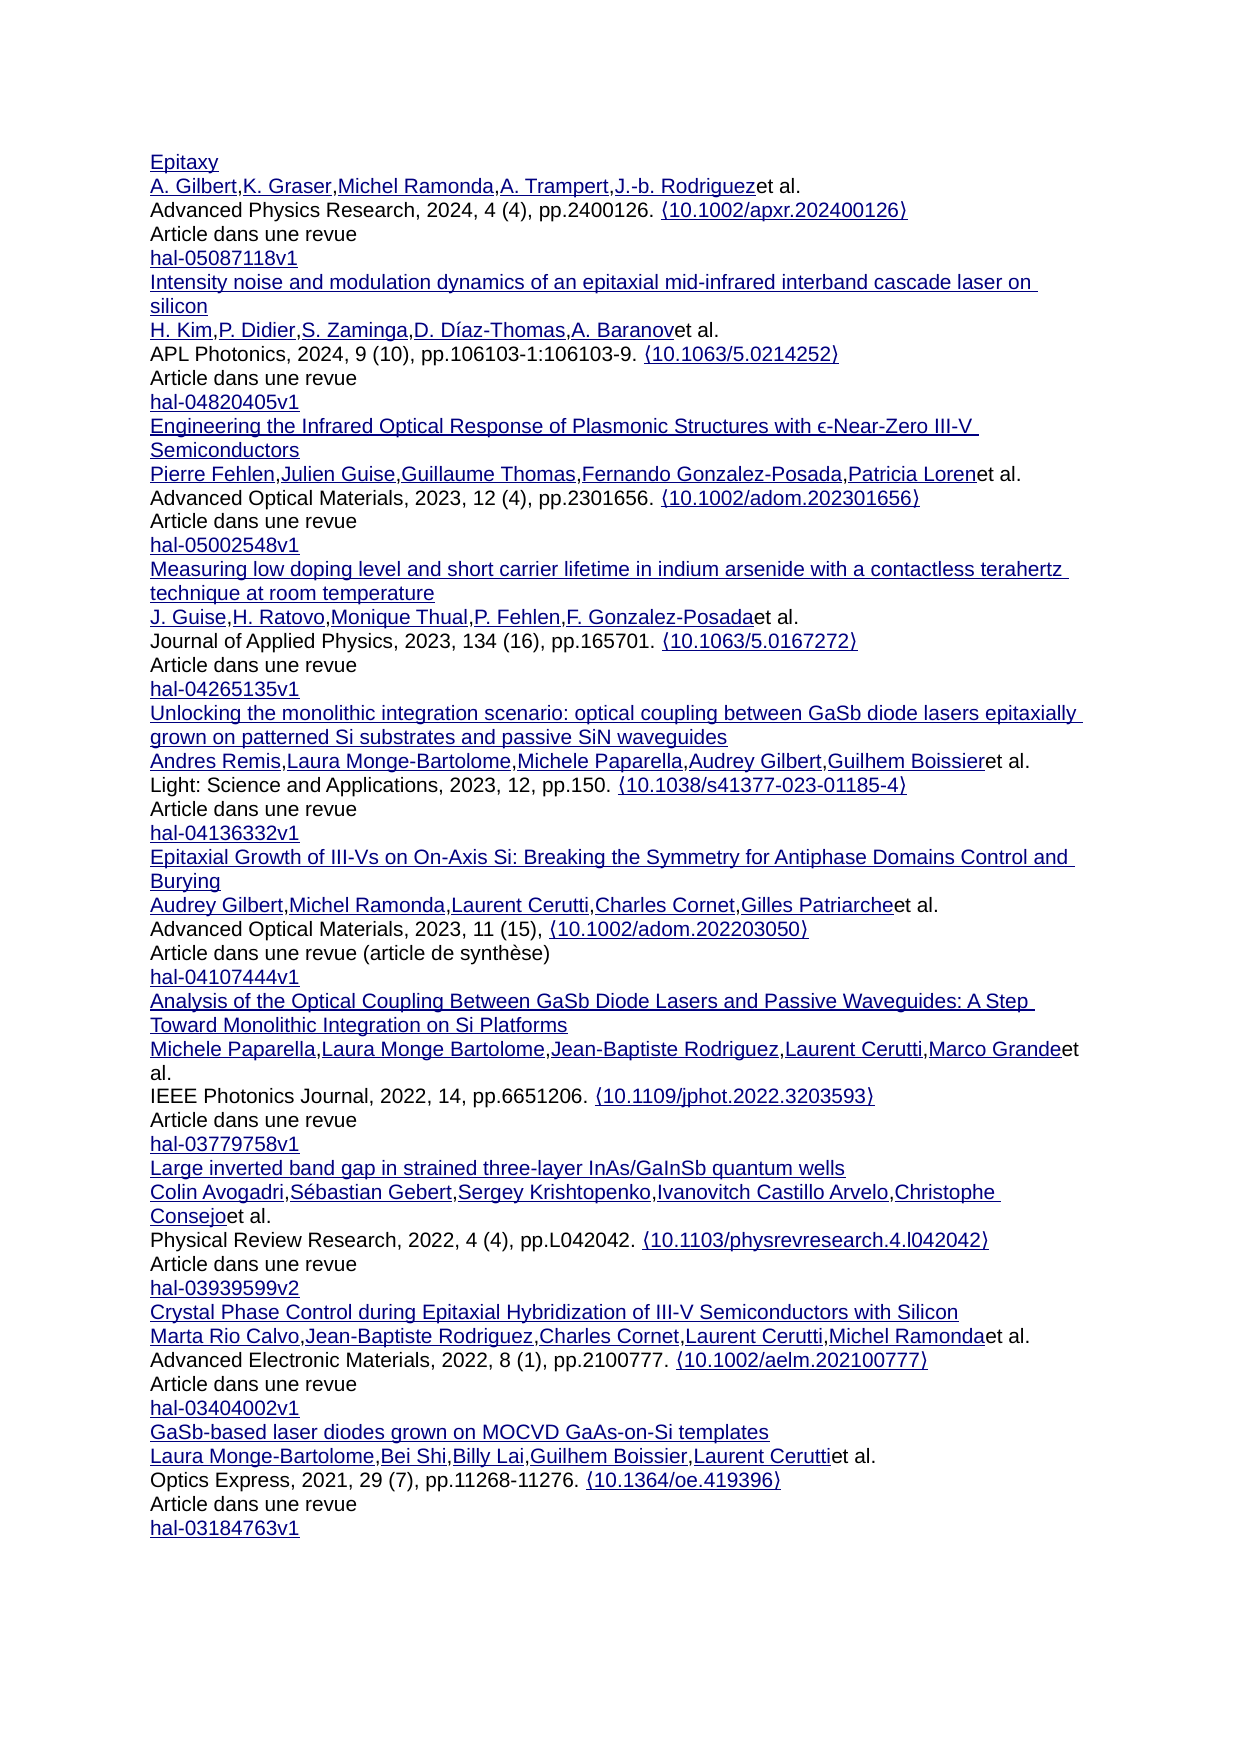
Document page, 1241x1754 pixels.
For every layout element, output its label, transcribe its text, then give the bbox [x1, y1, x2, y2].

table_cell Unlocking the monolithic integration scenario: optical coupling between GaSb diode lasers epitaxially grown on patterned Si substrates and passive SiN waveguides Andres Remis,Laura Monge-Bartolome,Michele Paparella,Audrey Gilbert,Guilhem Boissieret al. Light: Science and Applications, 2023, 12, pp.150. ⟨10.1038/s41377-023-01185-4⟩ Article dans une revue hal-04136332v1 [150, 701, 1090, 845]
table_cell Crystal Phase Control during Epitaxial Hybridization of III‐V Semiconductors with Silicon Marta Rio Calvo,Jean-Baptiste Rodriguez,Charles Cornet,Laurent Cerutti,Michel Ramondaet al. Advanced Electronic Materials, 2022, 8 (1), pp.2100777. ⟨10.1002/aelm.202100777⟩ Article dans une revue hal-03404002v1 [150, 1300, 1090, 1420]
table_cell Reduction of the Threading Dislocation Density in GaSb Layers Grown on Si(001) by Molecular Beam Epitaxy A. Gilbert,K. Graser,Michel Ramonda,A. Trampert,J.‐b. Rodriguezet al. Advanced Physics Research, 2024, 4 (4), pp.2400126. ⟨10.1002/apxr.202400126⟩ Article dans une revue hal-05087118v1 [150, 150, 1090, 270]
table_cell Large inverted band gap in strained three-layer InAs/GaInSb quantum wells Colin Avogadri,Sébastian Gebert,Sergey Krishtopenko,Ivanovitch Castillo Arvelo,Christophe Consejoet al. Physical Review Research, 2022, 4 (4), pp.L042042. ⟨10.1103/physrevresearch.4.l042042⟩ Article dans une revue hal-03939599v2 [150, 1156, 1090, 1300]
table_cell Measuring low doping level and short carrier lifetime in indium arsenide with a contactless terahertz technique at room temperature J. Guise,H. Ratovo,Monique Thual,P. Fehlen,F. Gonzalez-Posadaet al. Journal of Applied Physics, 2023, 134 (16), pp.165701. ⟨10.1063/5.0167272⟩ Article dans une revue hal-04265135v1 [150, 557, 1090, 701]
table_cell Analysis of the Optical Coupling Between GaSb Diode Lasers and Passive Waveguides: A Step Toward Monolithic Integration on Si Platforms Michele Paparella,Laura Monge Bartolome,Jean-Baptiste Rodriguez,Laurent Cerutti,Marco Grandeet al. IEEE Photonics Journal, 2022, 14, pp.6651206. ⟨10.1109/jphot.2022.3203593⟩ Article dans une revue hal-03779758v1 [150, 989, 1090, 1156]
table_cell Engineering the Infrared Optical Response of Plasmonic Structures with ϵ‐Near‐Zero III‐V Semiconductors Pierre Fehlen,Julien Guise,Guillaume Thomas,Fernando Gonzalez-Posada,Patricia Lorenet al. Advanced Optical Materials, 2023, 12 (4), pp.2301656. ⟨10.1002/adom.202301656⟩ Article dans une revue hal-05002548v1 [150, 414, 1090, 557]
table_cell Intensity noise and modulation dynamics of an epitaxial mid-infrared interband cascade laser on silicon H. Kim,P. Didier,S. Zaminga,D. Díaz-Thomas,A. Baranovet al. APL Photonics, 2024, 9 (10), pp.106103-1:106103-9. ⟨10.1063/5.0214252⟩ Article dans une revue hal-04820405v1 [150, 270, 1090, 413]
table_cell GaSb-based laser diodes grown on MOCVD GaAs-on-Si templates Laura Monge-Bartolome,Bei Shi,Billy Lai,Guilhem Boissier,Laurent Ceruttiet al. Optics Express, 2021, 29 (7), pp.11268-11276. ⟨10.1364/oe.419396⟩ Article dans une revue hal-03184763v1 [150, 1420, 1090, 1539]
table_cell Epitaxial Growth of III‐Vs on On‐Axis Si: Breaking the Symmetry for Antiphase Domains Control and Burying Audrey Gilbert,Michel Ramonda,Laurent Cerutti,Charles Cornet,Gilles Patriarcheet al. Advanced Optical Materials, 2023, 11 (15), ⟨10.1002/adom.202203050⟩ Article dans une revue (article de synthèse) hal-04107444v1 [150, 845, 1090, 988]
